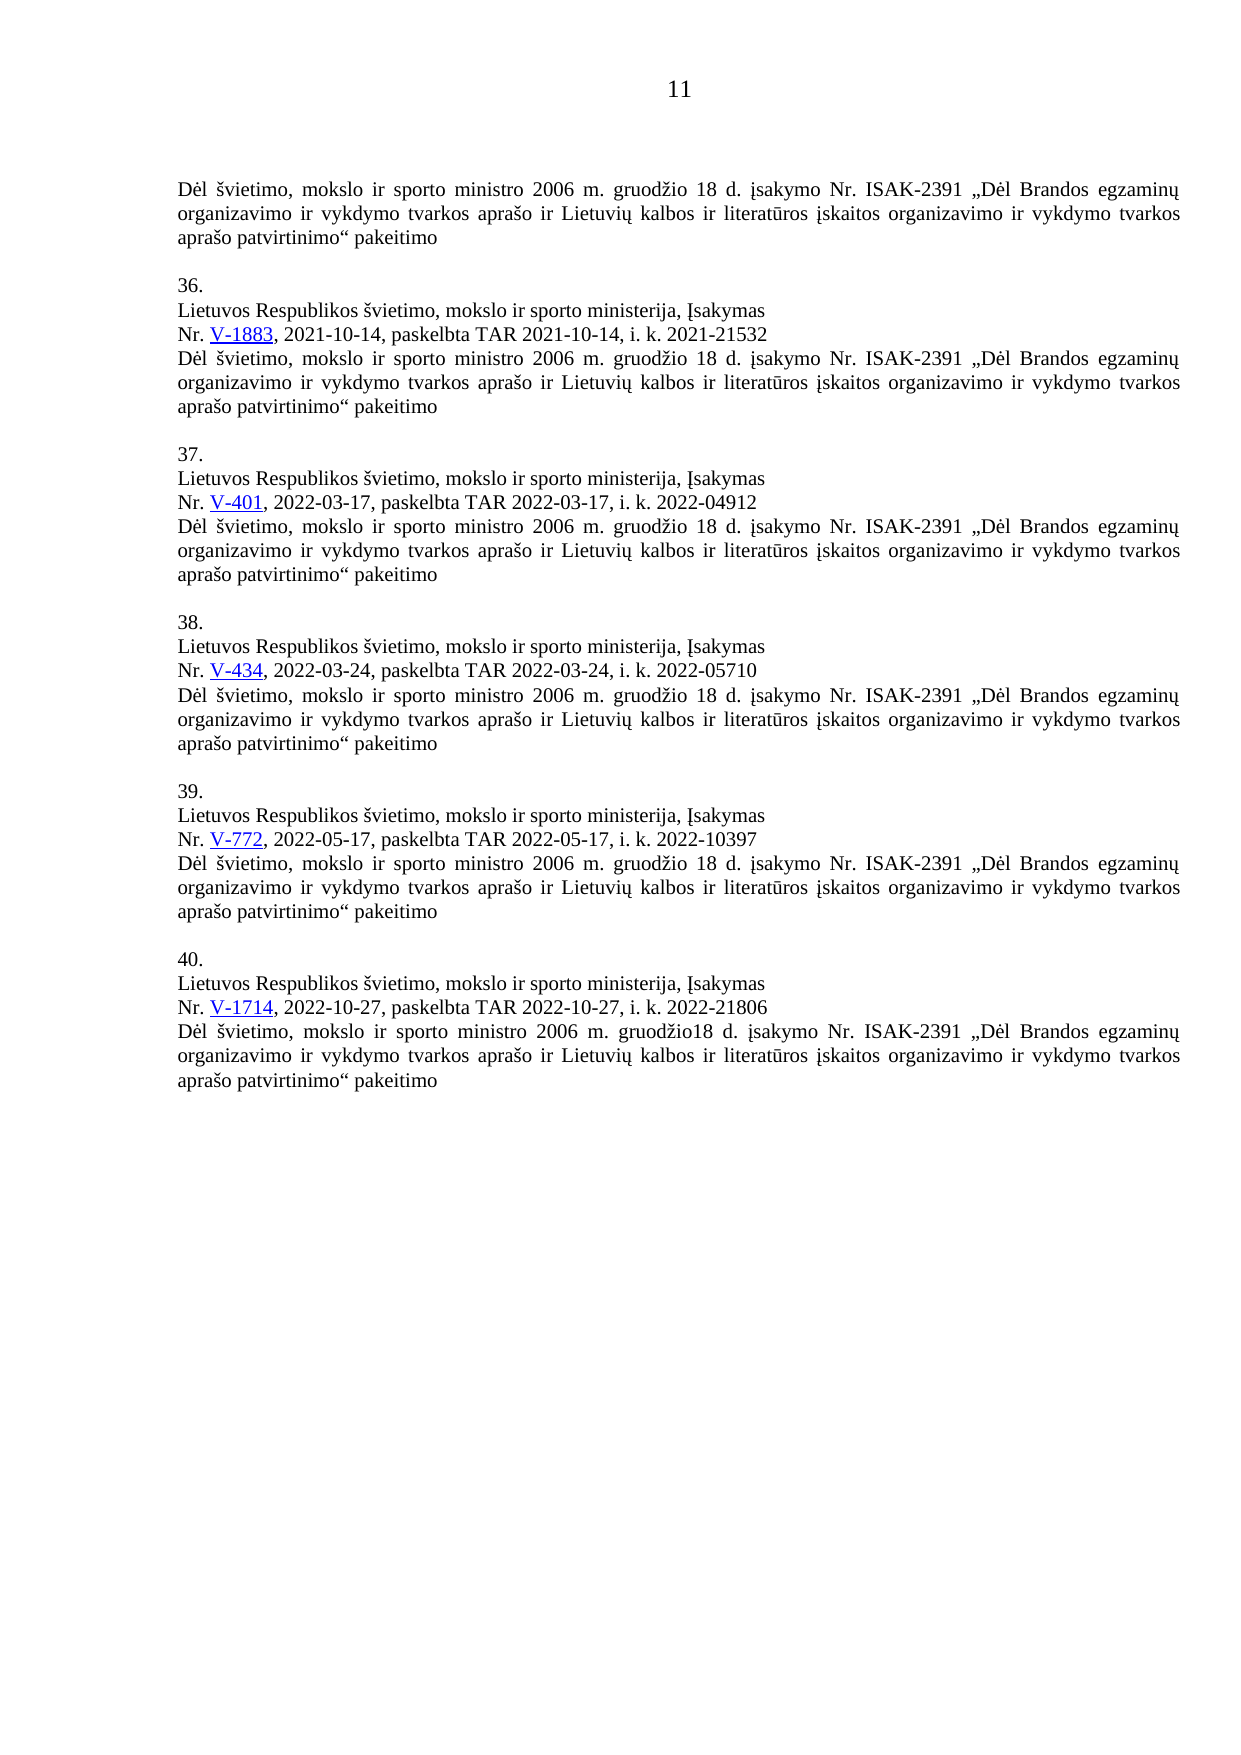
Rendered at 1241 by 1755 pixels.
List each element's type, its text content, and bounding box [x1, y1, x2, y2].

text Nr. V-772, 2022-05-17, paskelbta TAR 2022-05-17, i. k. 2022-10397 [177, 827, 1181, 851]
text Lietuvos Respublikos švietimo, mokslo ir sporto ministerija, Įsakymas [177, 803, 1181, 827]
text Lietuvos Respublikos švietimo, mokslo ir sporto ministerija, Įsakymas [177, 634, 1181, 658]
text Dėl švietimo, mokslo ir sporto ministro 2006 m. gruodžio 18 d. įsakymo Nr. ISAK-2391 „Dėl Brandos egzaminų organizavimo ir vykdymo tvarkos aprašo ir Lietuvių kalbos ir literatūros įskaitos organizavimo ir vykdymo tvarkos aprašo patvirtinimo“ pakeitimo [177, 346, 1181, 418]
text Dėl švietimo, mokslo ir sporto ministro 2006 m. gruodžio18 d. įsakymo Nr. ISAK-2391 „Dėl Brandos egzaminų organizavimo ir vykdymo tvarkos aprašo ir Lietuvių kalbos ir literatūros įskaitos organizavimo ir vykdymo tvarkos aprašo patvirtinimo“ pakeitimo [177, 1019, 1181, 1092]
text 39. [177, 779, 1181, 803]
text Dėl švietimo, mokslo ir sporto ministro 2006 m. gruodžio 18 d. įsakymo Nr. ISAK-2391 „Dėl Brandos egzaminų organizavimo ir vykdymo tvarkos aprašo ir Lietuvių kalbos ir literatūros įskaitos organizavimo ir vykdymo tvarkos aprašo patvirtinimo“ pakeitimo [177, 682, 1181, 755]
text Lietuvos Respublikos švietimo, mokslo ir sporto ministerija, Įsakymas [177, 971, 1181, 995]
text Dėl švietimo, mokslo ir sporto ministro 2006 m. gruodžio 18 d. įsakymo Nr. ISAK-2391 „Dėl Brandos egzaminų organizavimo ir vykdymo tvarkos aprašo ir Lietuvių kalbos ir literatūros įskaitos organizavimo ir vykdymo tvarkos aprašo patvirtinimo“ pakeitimo [177, 851, 1181, 923]
text Lietuvos Respublikos švietimo, mokslo ir sporto ministerija, Įsakymas [177, 297, 1181, 322]
text Nr. V-401, 2022-03-17, paskelbta TAR 2022-03-17, i. k. 2022-04912 [177, 490, 1181, 514]
text 36. [177, 273, 1181, 297]
text Nr. V-434, 2022-03-24, paskelbta TAR 2022-03-24, i. k. 2022-05710 [177, 658, 1181, 682]
text 40. [177, 947, 1181, 971]
text Nr. V-1883, 2021-10-14, paskelbta TAR 2021-10-14, i. k. 2021-21532 [177, 322, 1181, 346]
text Dėl švietimo, mokslo ir sporto ministro 2006 m. gruodžio 18 d. įsakymo Nr. ISAK-2391 „Dėl Brandos egzaminų organizavimo ir vykdymo tvarkos aprašo ir Lietuvių kalbos ir literatūros įskaitos organizavimo ir vykdymo tvarkos aprašo patvirtinimo“ pakeitimo [177, 514, 1181, 586]
text Dėl švietimo, mokslo ir sporto ministro 2006 m. gruodžio 18 d. įsakymo Nr. ISAK-2391 „Dėl Brandos egzaminų organizavimo ir vykdymo tvarkos aprašo ir Lietuvių kalbos ir literatūros įskaitos organizavimo ir vykdymo tvarkos aprašo patvirtinimo“ pakeitimo [177, 177, 1181, 249]
text 38. [177, 610, 1181, 634]
text 37. [177, 442, 1181, 466]
text Lietuvos Respublikos švietimo, mokslo ir sporto ministerija, Įsakymas [177, 466, 1181, 490]
text Nr. V-1714, 2022-10-27, paskelbta TAR 2022-10-27, i. k. 2022-21806 [177, 995, 1181, 1019]
